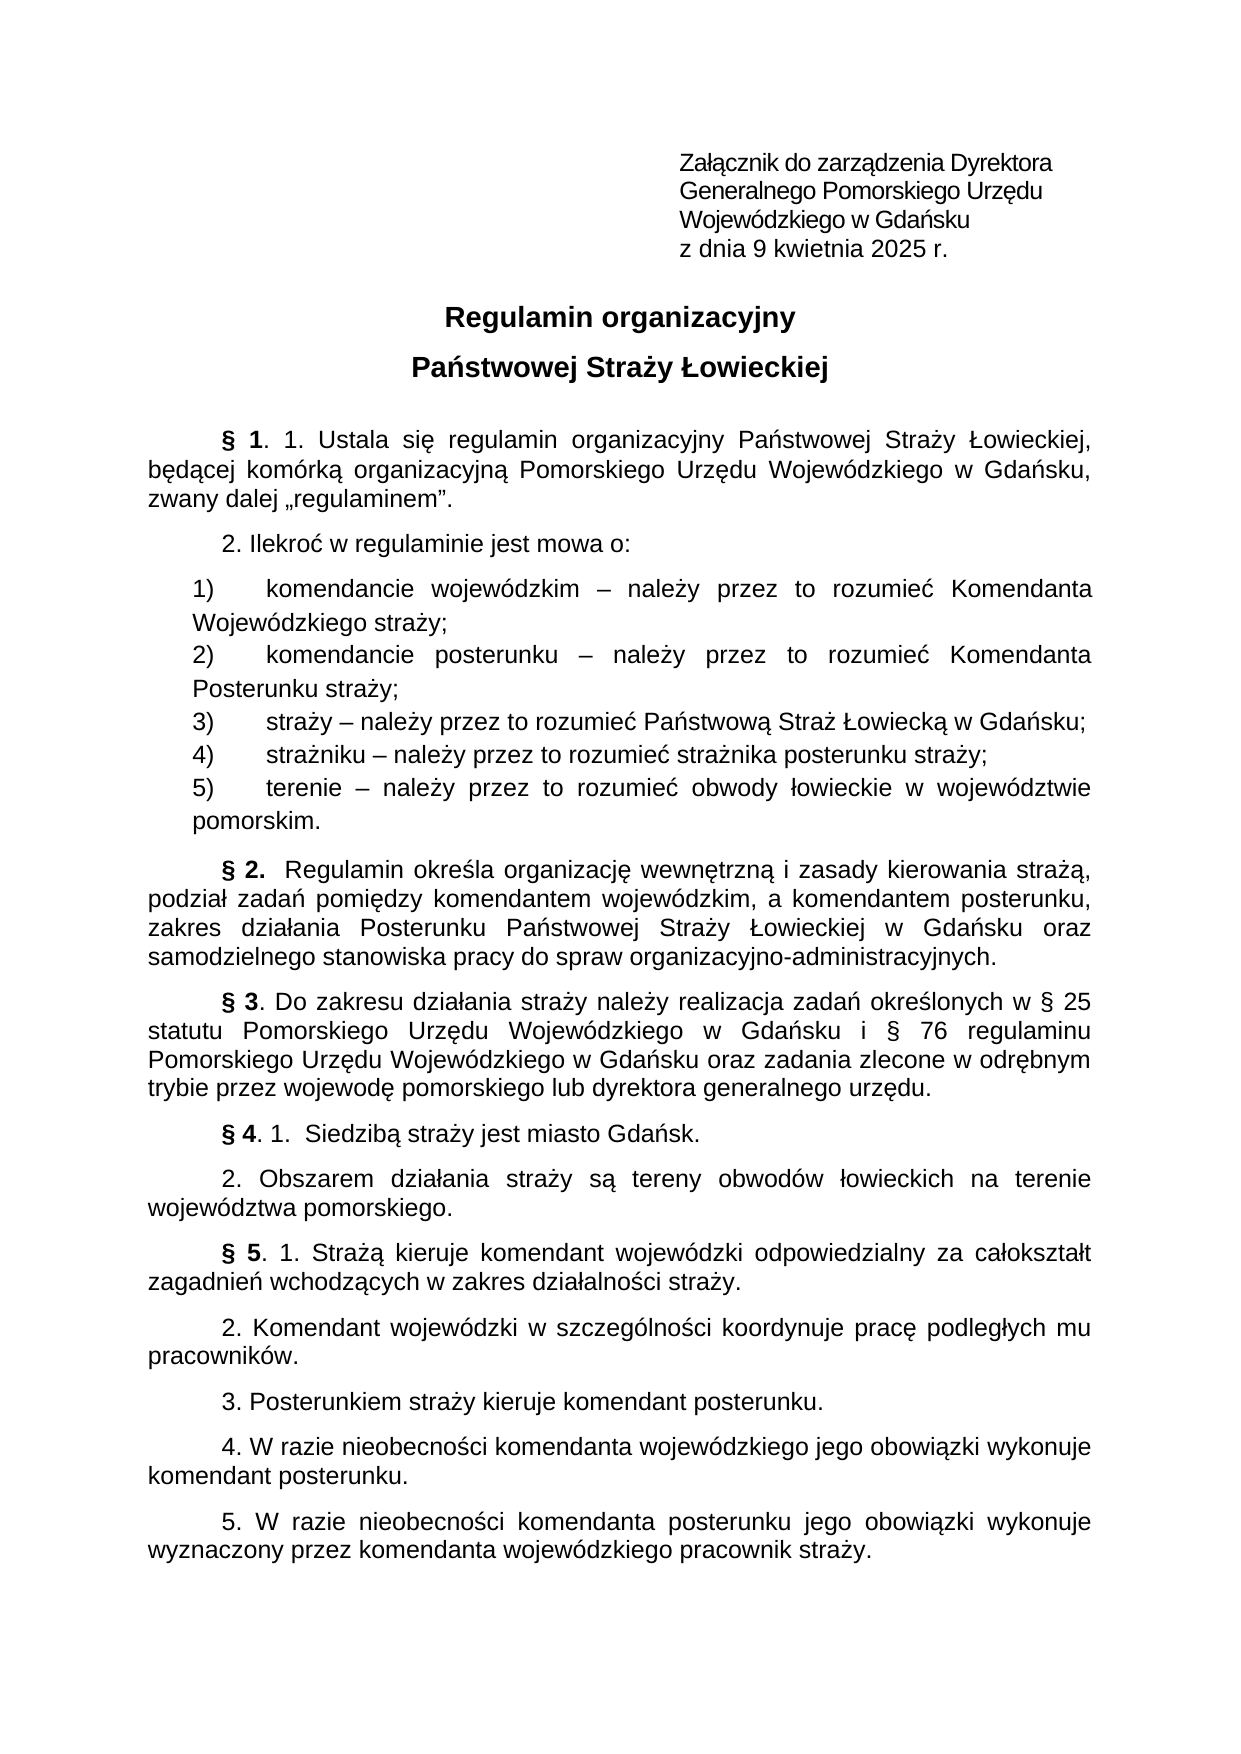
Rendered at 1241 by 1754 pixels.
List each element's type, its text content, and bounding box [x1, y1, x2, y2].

list komendancie wojewódzkim – należy przez to rozumieć Komendanta Wojewódzkiego straży; [192, 574, 1093, 636]
text § 2. Regulamin określa organizację wewnętrzną i zasady kierowania strażą, podział zadań pomiędzy komendantem wojewódzkim, a komendantem posterunku, zakres działania Posterunku Państwowej Straży Łowieckiej w Gdańsku oraz samodzielnego stanowiska pracy do spraw organizacyjno-administracyjnych. [148, 855, 1093, 970]
text § 3. Do zakresu działania straży należy realizacja zadań określonych w § 25 statutu Pomorskiego Urzędu Wojewódzkiego w Gdańsku i § 76 regulaminu Pomorskiego Urzędu Wojewódzkiego w Gdańsku oraz zadania zlecone w odrębnym trybie przez wojewodę pomorskiego lub dyrektora generalnego urzędu. [148, 987, 1093, 1102]
text § 1. 1. Ustala się regulamin organizacyjny Państwowej Straży Łowieckiej, będącej komórką organizacyjną Pomorskiego Urzędu Wojewódzkiego w Gdańsku, zwany dalej „regulaminem”. [148, 421, 1093, 512]
text Państwowej Straży Łowieckiej [148, 350, 1093, 384]
list komendancie posterunku – należy przez to rozumieć Komendanta Posterunku straży; [192, 641, 1093, 702]
text § 5. 1. Strażą kieruje komendant wojewódzki odpowiedzialny za całokształt zagadnień wchodzących w zakres działalności straży. [148, 1238, 1093, 1296]
list strażniku – należy przez to rozumieć strażnika posterunku straży; [192, 739, 1093, 768]
text 4. W razie nieobecności komendanta wojewódzkiego jego obowiązki wykonuje komendant posterunku. [148, 1432, 1093, 1490]
text 3. Posterunkiem straży kieruje komendant posterunku. [148, 1387, 1093, 1415]
list straży – należy przez to rozumieć Państwową Straż Łowiecką w Gdańsku; [192, 707, 1093, 735]
text 2. Ilekroć w regulaminie jest mowa o: [148, 529, 1093, 558]
text § 4. 1. Siedzibą straży jest miasto Gdańsk. [148, 1119, 1093, 1147]
text 5. W razie nieobecności komendanta posterunku jego obowiązki wykonuje wyznaczony przez komendanta wojewódzkiego pracownik straży. [148, 1507, 1093, 1564]
list terenie – należy przez to rozumieć obwody łowieckie w województwie pomorskim. [192, 773, 1093, 834]
text Załącznik do zarządzenia Dyrektora Generalnego Pomorskiego Urzędu Wojewódzkiego w Gdańsku [679, 148, 1093, 234]
text 2. Obszarem działania straży są tereny obwodów łowieckich na terenie województwa pomorskiego. [148, 1164, 1093, 1222]
text 2. Komendant wojewódzki w szczególności koordynuje pracę podległych mu pracowników. [148, 1312, 1093, 1370]
text Regulamin organizacyjny [148, 300, 1093, 334]
text z dnia 9 kwietnia 2025 r. [148, 234, 1093, 263]
